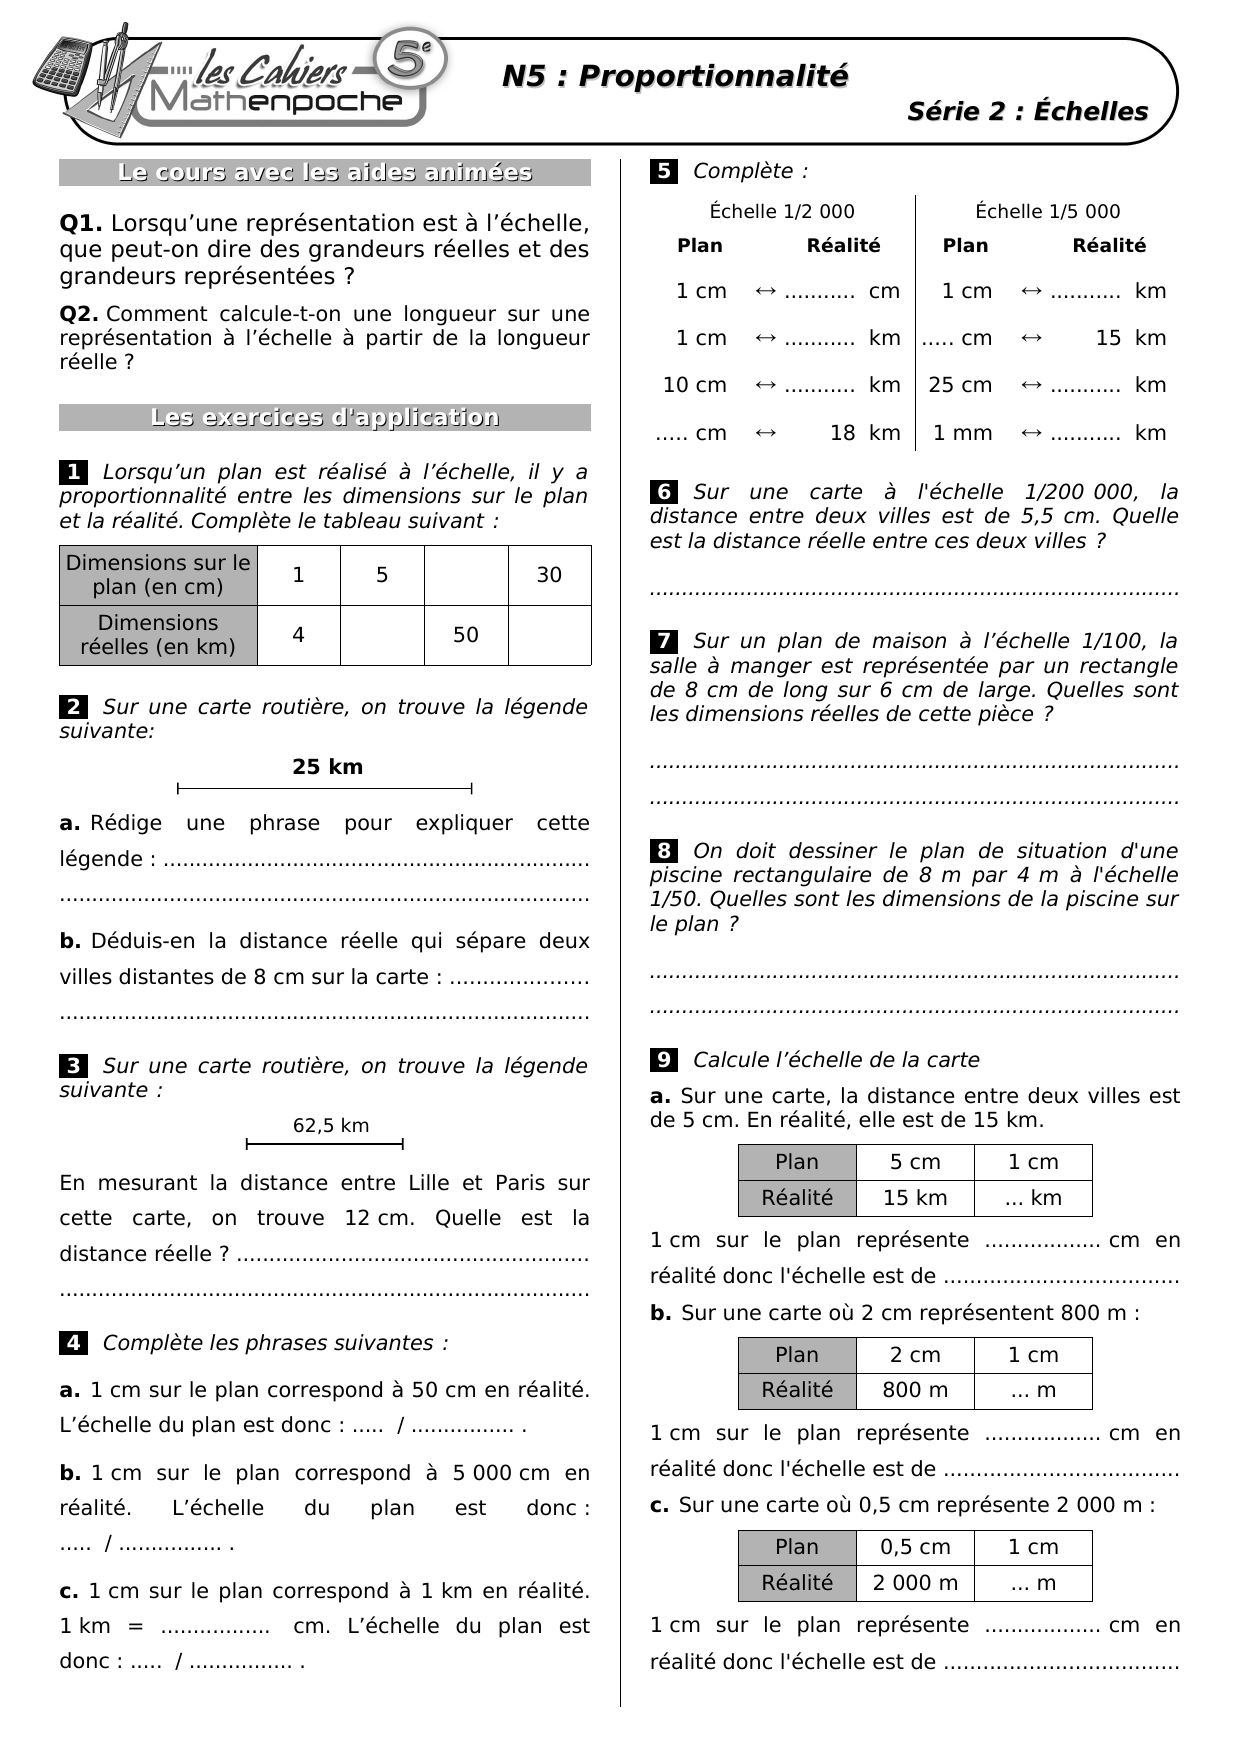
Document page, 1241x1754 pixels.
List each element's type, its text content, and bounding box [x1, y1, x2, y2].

list Sur une carte routière, on trouve la légende suivante : [59, 1054, 591, 1103]
table_cell ... m [975, 1374, 1092, 1409]
table_header 1 [258, 546, 340, 605]
table_header Échelle 1/5 000 [916, 195, 1181, 229]
table_header Plan [739, 1338, 856, 1373]
text En mesurant la distance entre Lille et Paris sur cette carte, on trouve 12 cm. Quelle est la distance réelle ? [59, 1160, 591, 1301]
table_cell 1 cm « cm 1 cm « km 10 cm « km cm « 18 km [650, 262, 915, 451]
table_cell ... km [975, 1181, 1092, 1216]
text Les exercices d'application [59, 404, 591, 431]
list 1 cm sur le plan correspond à 50 cm en réalité. L’échelle du plan est donc : ..... / ................ . [59, 1367, 591, 1438]
table_cell Dimensions réelles (en km) [60, 606, 257, 665]
table_cell [341, 606, 424, 665]
list Sur une carte où 0,5 cm représente 2 000 m : [649, 1493, 1181, 1518]
table_cell 15 km [857, 1181, 974, 1216]
table_cell [509, 606, 591, 665]
table_header 1 cm [975, 1531, 1092, 1565]
text Le cours avec les aides animées [59, 159, 591, 186]
table_cell Plan Réalité [916, 229, 1181, 262]
table_header 30 [509, 546, 591, 605]
list Complète les phrases suivantes : [88, 1331, 591, 1355]
table_header [425, 546, 508, 605]
table_cell 1 cm « km cm « 15 km 25 cm « km 1 mm « km [916, 262, 1181, 451]
picture [30, 18, 1182, 152]
list On doit dessiner le plan de situation d'une piscine rectangulaire de 8 m par 4 m à l'échelle 1/50. Quelles sont les dimensions de la piscine sur le plan ? [649, 839, 1181, 936]
table_cell Réalité [739, 1374, 856, 1409]
table_cell 4 [258, 606, 340, 665]
table_header 1 cm [975, 1145, 1092, 1180]
list Sur une carte, la distance entre deux villes est de 5 cm. En réalité, elle est de 15 km. [649, 1084, 1181, 1133]
list 1 cm sur le plan correspond à 5 000 cm en réalité. L’échelle du plan est donc : ..... / ................ . [59, 1449, 591, 1556]
table_cell Réalité [739, 1566, 856, 1601]
list Lorsqu’un plan est réalisé à l’échelle, il y a proportionnalité entre les dimensions sur le plan et la réalité. Complète le tableau suivant : [59, 460, 591, 533]
table_cell Réalité [739, 1181, 856, 1216]
list Sur une carte à l'échelle 1/200 000, la distance entre deux villes est de 5,5 cm. Quelle est la distance réelle entre ces deux villes ? [649, 480, 1181, 553]
table_cell 50 [425, 606, 508, 665]
table_cell 2 000 m [857, 1566, 974, 1601]
table_header Échelle 1/2 000 [650, 195, 915, 229]
text 1 cm sur le plan représente .................. cm en réalité donc l'échelle est de [649, 1228, 1181, 1289]
table_header Plan [739, 1531, 856, 1565]
table_cell ... m [975, 1566, 1092, 1601]
list Sur une carte où 2 cm représentent 800 m : [649, 1301, 1181, 1325]
text 1 cm sur le plan représente .................. cm en réalité donc l'échelle est de [649, 1613, 1181, 1674]
table_cell Plan Réalité [650, 229, 915, 262]
table_header Plan [739, 1145, 856, 1180]
list Déduis-en la distance réelle qui sépare deux villes distantes de 8 cm sur la carte : [59, 918, 591, 1025]
list Rédige une phrase pour expliquer cette légende : [59, 800, 591, 907]
table_header Dimensions sur le plan (en cm) [60, 546, 257, 605]
table_header 5 cm [857, 1145, 974, 1180]
text Q2. Comment calcule-t-on une longueur sur une représentation à l’échelle à partir de la longueur réelle ? [59, 302, 591, 375]
list 1 cm sur le plan correspond à 1 km en réalité. 1 km = ................. cm. L’échelle du plan est donc : ..... / ................ . [59, 1568, 591, 1674]
table_header 2 cm [857, 1338, 974, 1373]
list Complète : [678, 159, 1181, 184]
list Sur une carte routière, on trouve la légende suivante: [59, 695, 591, 743]
list Calcule l’échelle de la carte [678, 1048, 1181, 1072]
table_header 5 [341, 546, 424, 605]
table_header 0,5 cm [857, 1531, 974, 1565]
text 1 cm sur le plan représente .................. cm en réalité donc l'échelle est de [649, 1421, 1181, 1481]
list Sur un plan de maison à l’échelle 1/100, la salle à manger est représentée par un rectangle de 8 cm de long sur 6 cm de large. Quelles sont les dimensions réelles de cette pièce ? [649, 630, 1181, 727]
table_cell 800 m [857, 1374, 974, 1409]
text Q1. Lorsqu’une représentation est à l’échelle, que peut-on dire des grandeurs réelles et des grandeurs représentées ? [59, 210, 591, 290]
table_header 1 cm [975, 1338, 1092, 1373]
